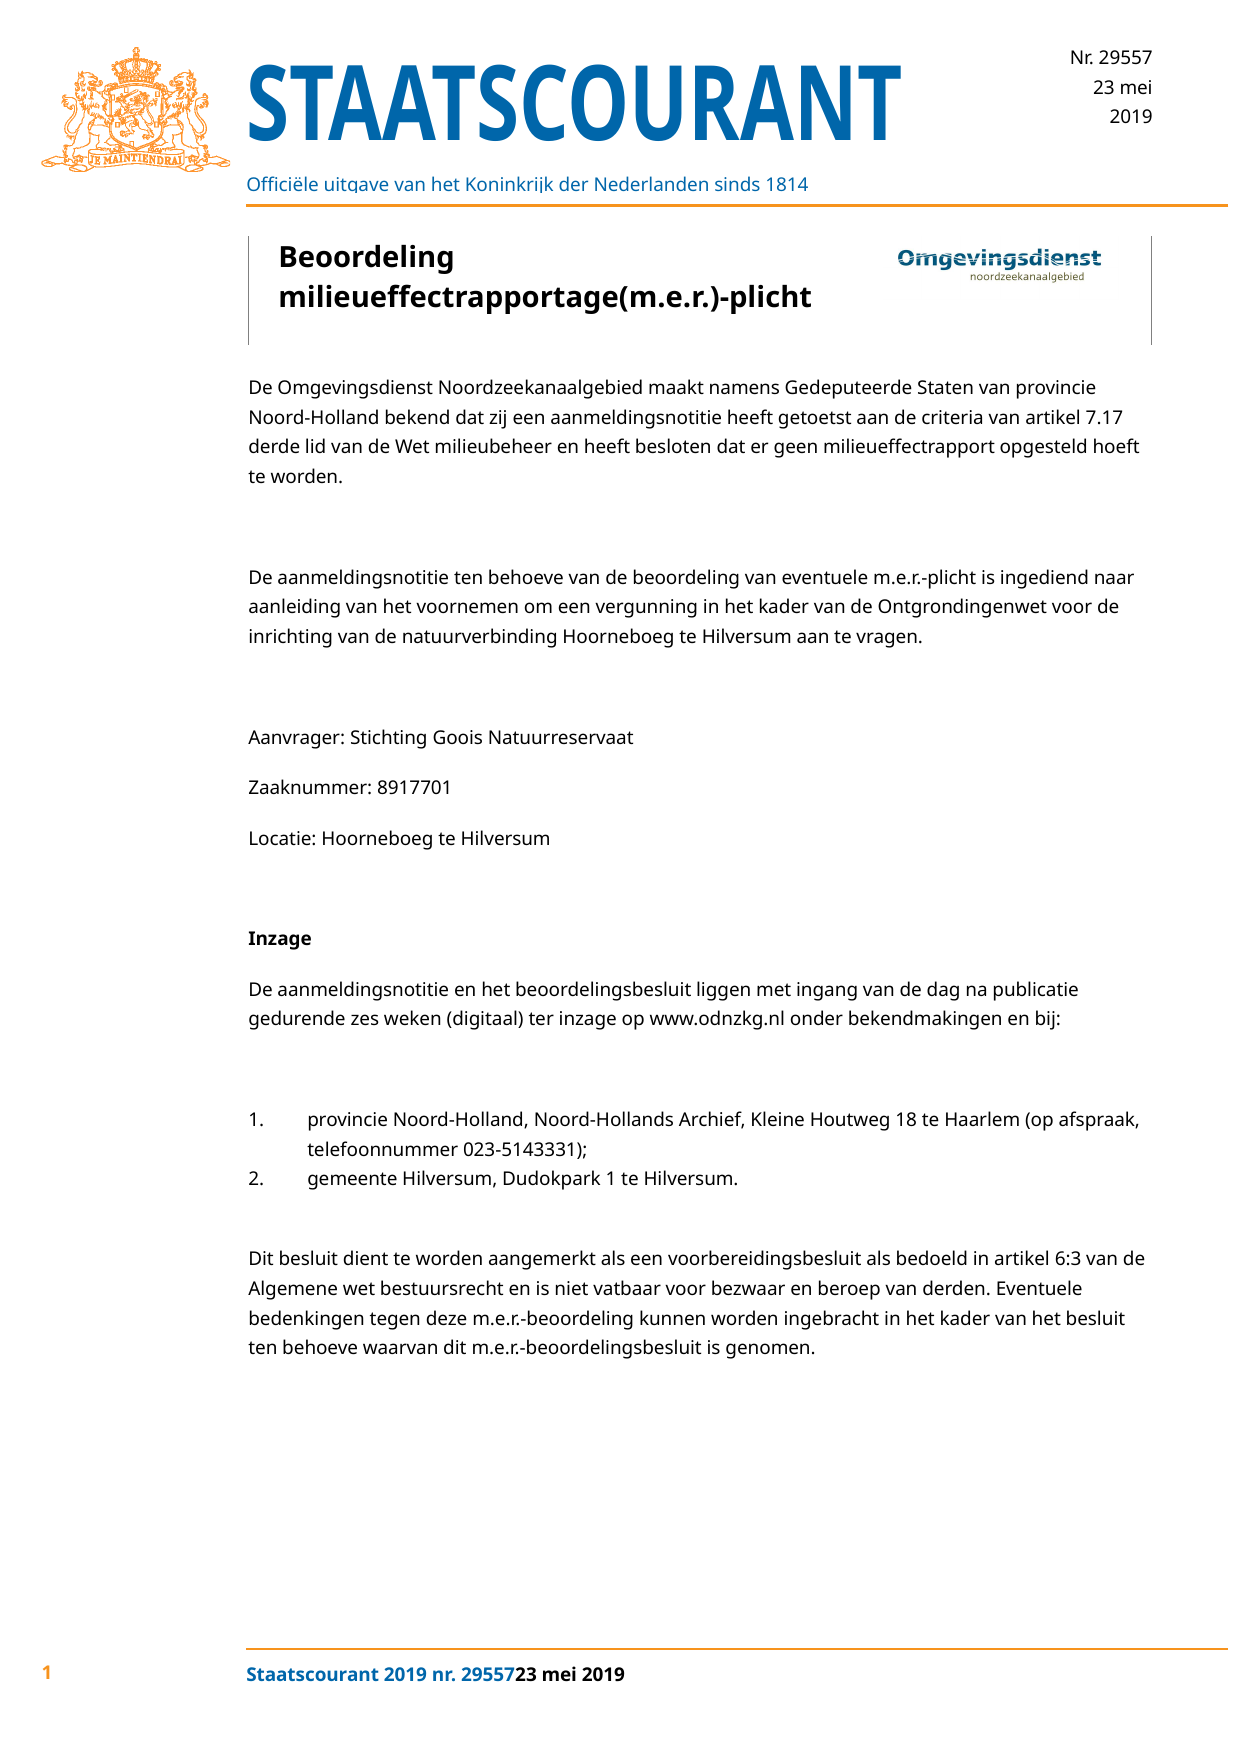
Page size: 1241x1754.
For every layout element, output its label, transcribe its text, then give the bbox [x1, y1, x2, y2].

text De aanmeldingsnotitie en het beoordelingsbesluit liggen met ingang van de dag na publicatie gedurende zes weken (digitaal) ter inzage op www.odnzkg.nl onder bekendmakingen en bij: [248, 976, 1152, 1031]
table_header [850, 236, 1151, 345]
picture [41, 47, 231, 172]
list provincie Noord-Holland, Noord-Hollands Archief, Kleine Houtweg 18 te Haarlem (op afspraak, telefoonnummer 023-5143331); [248, 1106, 1152, 1162]
text Zaaknummer: 8917701 [248, 774, 1152, 800]
text Dit besluit dient te worden aangemerkt als een voorbereidingsbesluit als bedoeld in artikel 6:3 van de Algemene wet bestuursrecht en is niet vatbaar voor bezwaar en beroep van derden. Eventuele bedenkingen tegen deze m.e.r.-beoordeling kunnen worden ingebracht in het kader van het besluit ten behoeve waarvan dit m.e.r.-beoordelingsbesluit is genomen. [248, 1246, 1152, 1360]
text Aanvrager: Stichting Goois Natuurreservaat [248, 724, 1152, 749]
text Inzage [248, 926, 1152, 951]
picture [882, 236, 1119, 300]
text Locatie: Hoorneboeg te Hilversum [248, 825, 1152, 850]
list gemeente Hilversum, Dudokpark 1 te Hilversum. [248, 1166, 1152, 1191]
table_header Beoordeling milieueffectrapportage(m.e.r.)-plicht [249, 236, 850, 345]
text De aanmeldingsnotitie ten behoeve van de beoordeling van eventuele m.e.r.-plicht is ingediend naar aanleiding van het voornemen om een vergunning in het kader van de Ontgrondingenwet voor de inrichting van de natuurverbinding Hoorneboeg te Hilversum aan te vragen. [248, 564, 1152, 649]
text De Omgevingsdienst Noordzeekanaalgebied maakt namens Gedeputeerde Staten van provincie Noord-Holland bekend dat zij een aanmeldingsnotitie heeft getoetst aan de criteria van artikel 7.17 derde lid van de Wet milieubeheer en heeft besloten dat er geen milieueffectrapport opgesteld hoeft te worden. [248, 374, 1152, 489]
